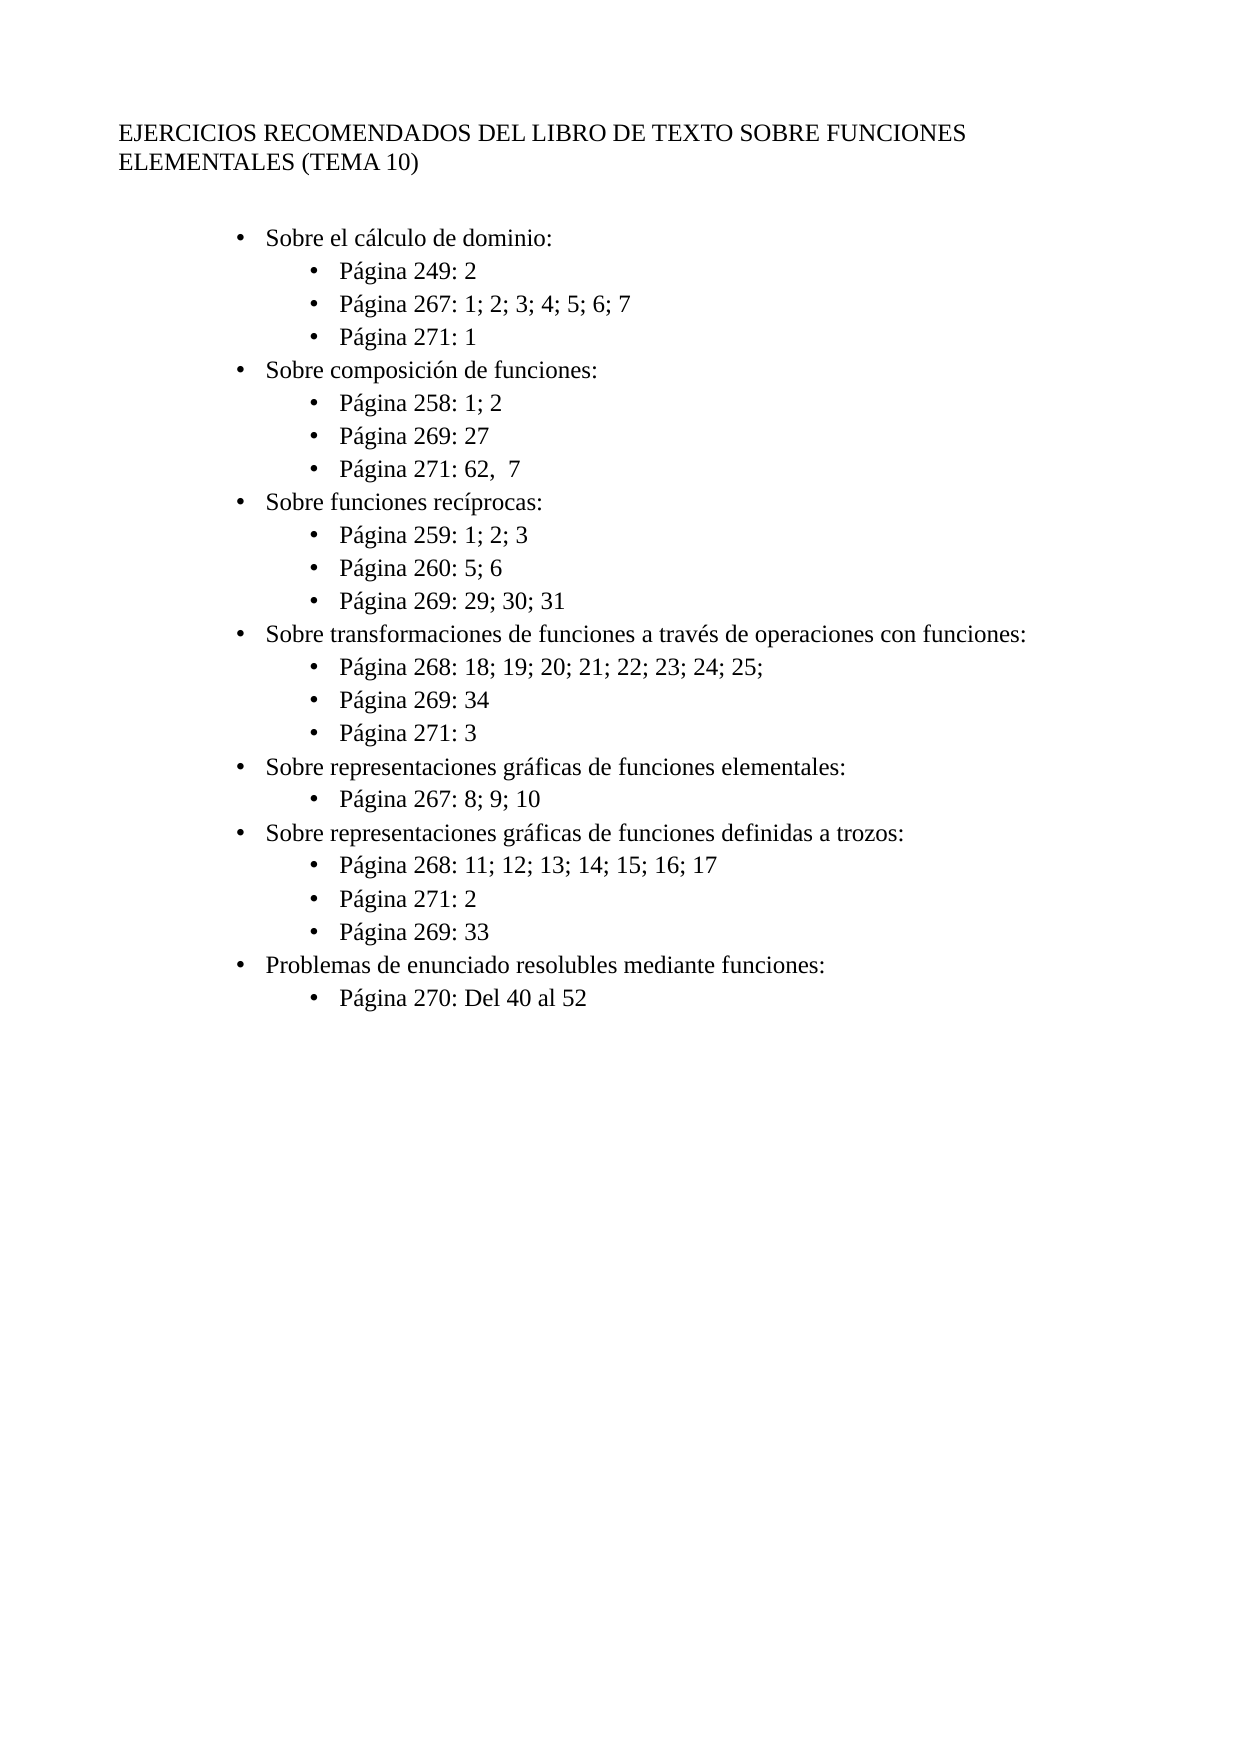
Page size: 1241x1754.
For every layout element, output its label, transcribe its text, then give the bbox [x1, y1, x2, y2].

list Página 258: 1; 2 [309, 388, 1122, 417]
list Página 269: 33 [309, 917, 1122, 945]
list Sobre representaciones gráficas de funciones elementales: [236, 752, 1122, 780]
list Página 267: 1; 2; 3; 4; 5; 6; 7 [309, 289, 1122, 318]
list Sobre el cálculo de dominio: [236, 223, 1122, 252]
list Página 271: 2 [309, 884, 1122, 912]
list Sobre representaciones gráficas de funciones definidas a trozos: [236, 818, 1122, 846]
list Página 269: 27 [309, 421, 1122, 450]
list Página 271: 62, 7 [309, 454, 1122, 483]
list Problemas de enunciado resolubles mediante funciones: [236, 950, 1122, 978]
list Página 249: 2 [309, 256, 1122, 285]
list Página 271: 1 [309, 322, 1122, 351]
list Sobre composición de funciones: [236, 355, 1122, 384]
list Página 268: 11; 12; 13; 14; 15; 16; 17 [309, 851, 1122, 879]
list Página 268: 18; 19; 20; 21; 22; 23; 24; 25; [309, 652, 1122, 681]
list Página 259: 1; 2; 3 [309, 520, 1122, 549]
text EJERCICIOS RECOMENDADOS DEL LIBRO DE TEXTO SOBRE FUNCIONES ELEMENTALES (TEMA 10) [118, 118, 1122, 176]
list Página 269: 34 [309, 686, 1122, 714]
list Página 269: 29; 30; 31 [309, 586, 1122, 615]
list Página 260: 5; 6 [309, 553, 1122, 582]
list Sobre funciones recíprocas: [236, 487, 1122, 516]
list Página 271: 3 [309, 718, 1122, 747]
list Página 270: Del 40 al 52 [309, 983, 1122, 1011]
list Sobre transformaciones de funciones a través de operaciones con funciones: [236, 619, 1122, 648]
list Página 267: 8; 9; 10 [309, 784, 1122, 813]
